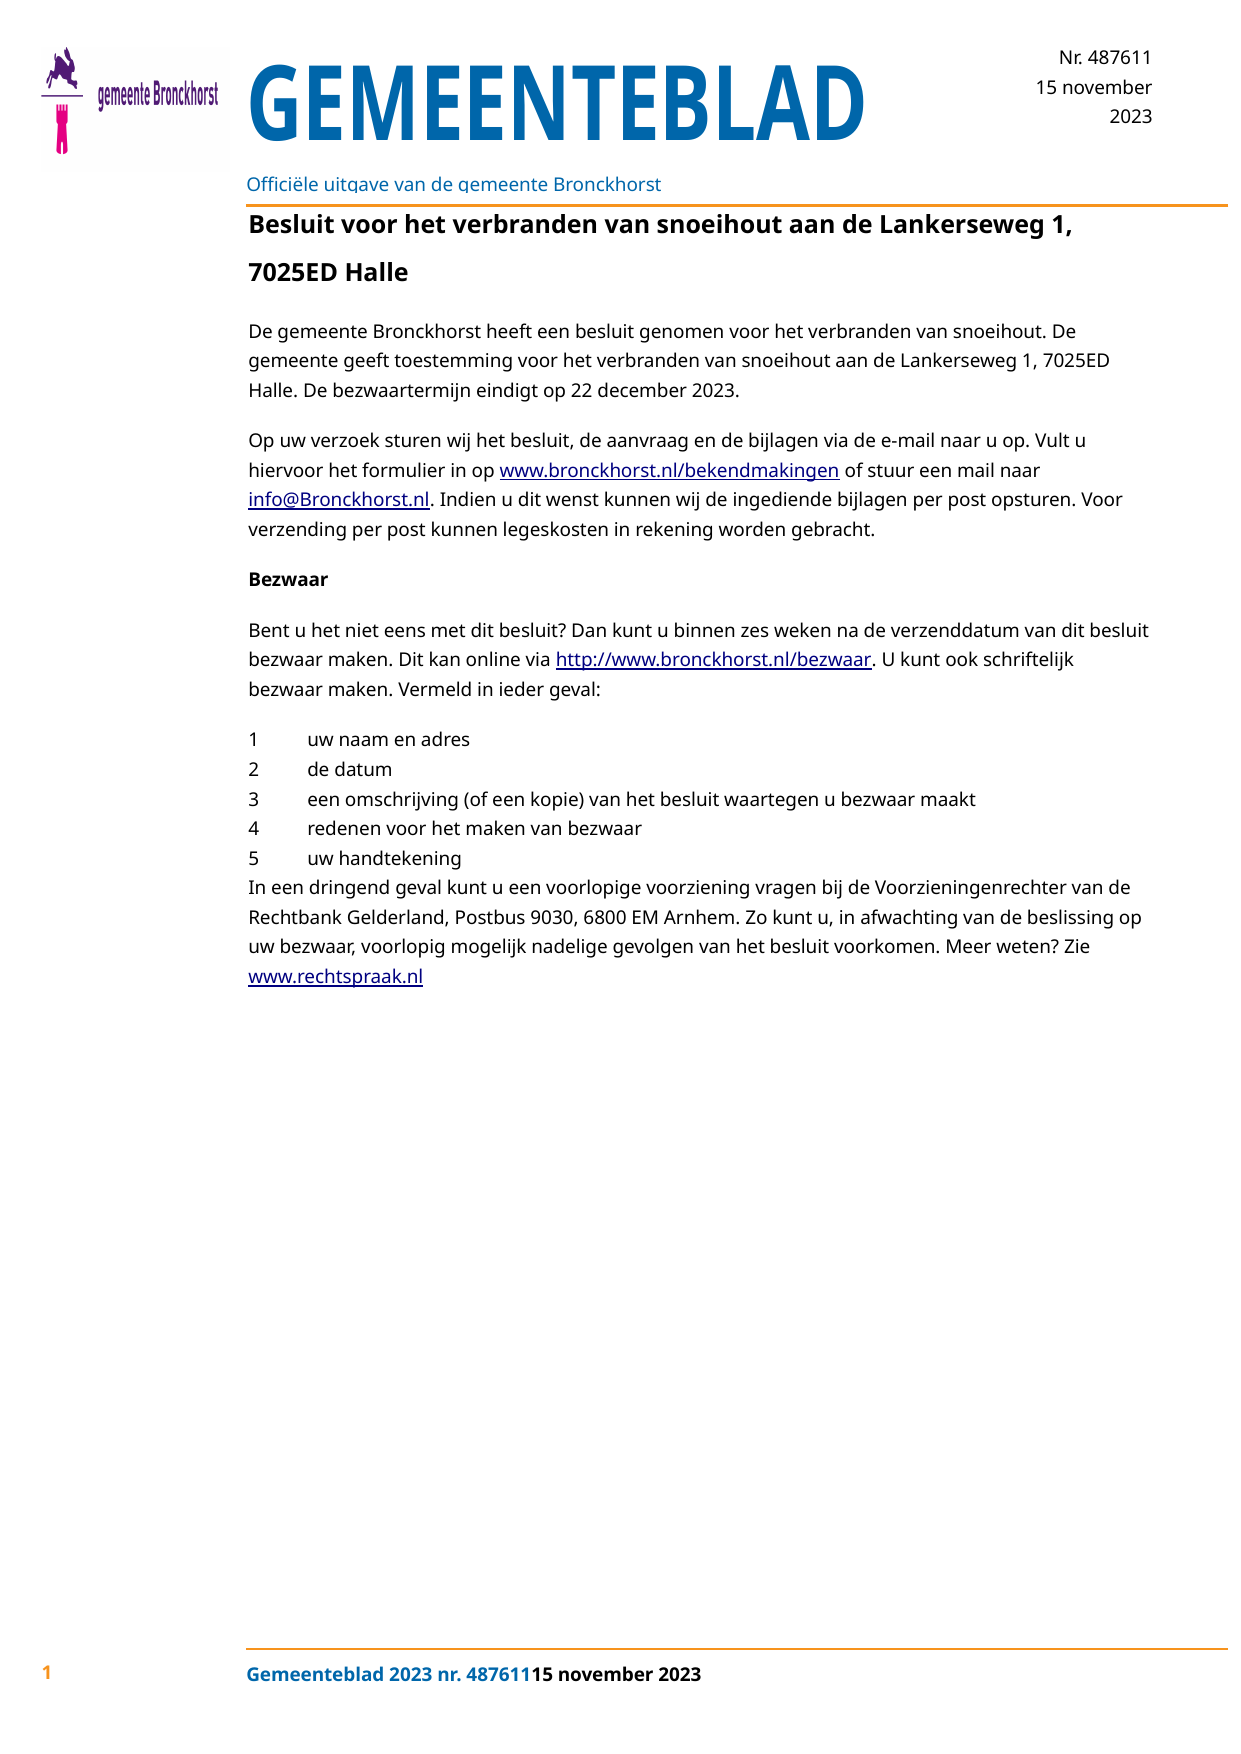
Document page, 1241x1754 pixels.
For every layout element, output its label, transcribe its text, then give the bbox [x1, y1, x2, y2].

text Bent u het niet eens met dit besluit? Dan kunt u binnen zes weken na de verzenddatum van dit besluit bezwaar maken. Dit kan online via http://www.bronckhorst.nl/bezwaar. U kunt ook schriftelijk bezwaar maken. Vermeld in ieder geval: [248, 617, 1152, 702]
text Bezwaar [248, 567, 1152, 592]
text Besluit voor het verbranden van snoeihout aan de Lankerseweg 1, 7025ED Halle [248, 207, 1152, 288]
text In een dringend geval kunt u een voorlopige voorziening vragen bij de Voorzieningenrechter van de Rechtbank Gelderland, Postbus 9030, 6800 EM Arnhem. Zo kunt u, in afwachting van de beslissing op uw bezwaar, voorlopig mogelijk nadelige gevolgen van het besluit voorkomen. Meer weten? Zie www.rechtspraak.nl [248, 874, 1152, 989]
list de datum [248, 756, 1152, 782]
list uw handtekening [248, 845, 1152, 871]
list uw naam en adres [248, 727, 1152, 752]
picture [41, 47, 231, 172]
list redenen voor het maken van bezwaar [248, 815, 1152, 841]
text De gemeente Bronckhorst heeft een besluit genomen voor het verbranden van snoeihout. De gemeente geeft toestemming voor het verbranden van snoeihout aan de Lankerseweg 1, 7025ED Halle. De bezwaartermijn eindigt op 22 december 2023. [248, 318, 1152, 403]
list een omschrijving (of een kopie) van het besluit waartegen u bezwaar maakt [248, 786, 1152, 812]
text Op uw verzoek sturen wij het besluit, de aanvraag en de bijlagen via de e-mail naar u op. Vult u hiervoor het formulier in op www.bronckhorst.nl/bekendmakingen of stuur een mail naar info@Bronckhorst.nl. Indien u dit wenst kunnen wij de ingediende bijlagen per post opsturen. Voor verzending per post kunnen legeskosten in rekening worden gebracht. [248, 427, 1152, 542]
